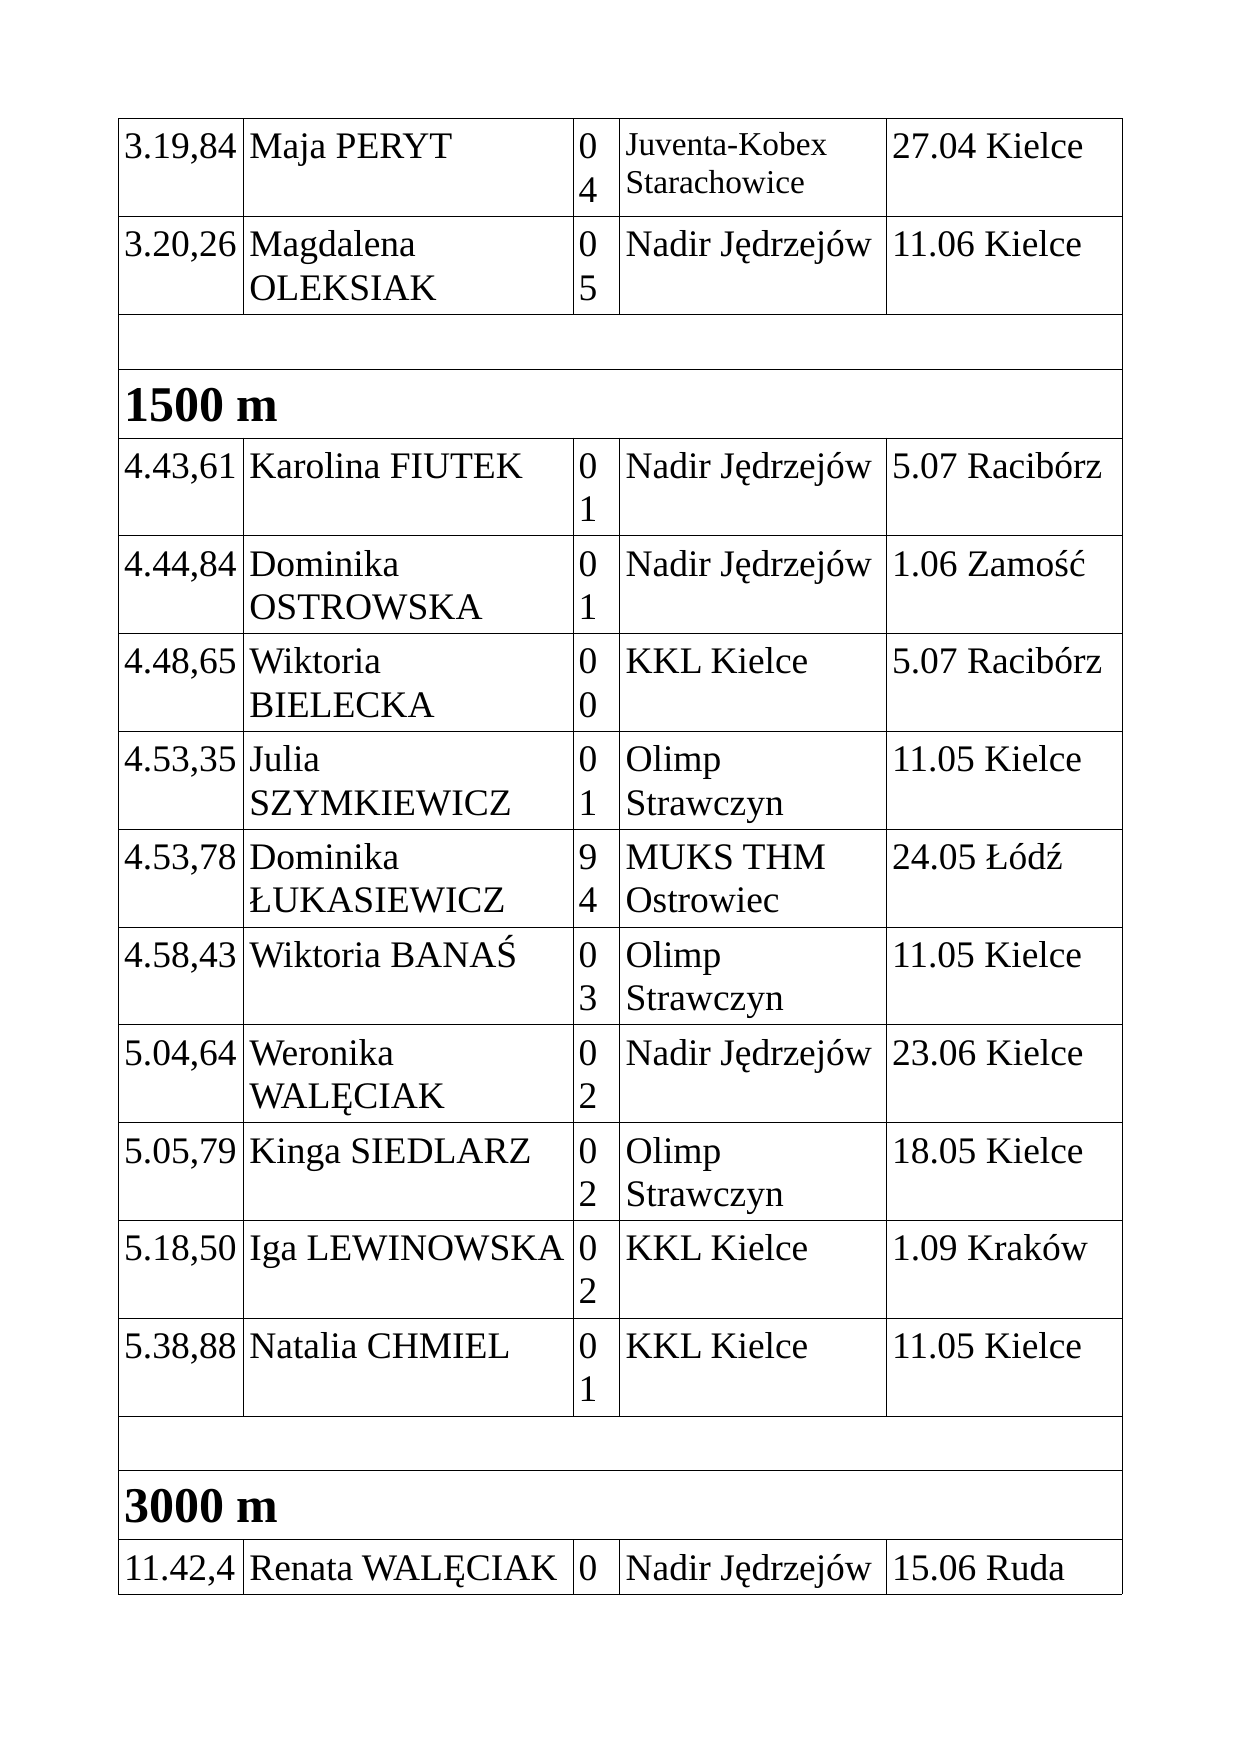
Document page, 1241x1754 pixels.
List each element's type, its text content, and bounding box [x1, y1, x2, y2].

table_cell 5.38,88 [119, 1319, 243, 1416]
table_cell 4.58,43 [119, 928, 243, 1024]
table_cell 5.07 Racibórz [887, 634, 1122, 731]
table_cell 01 [574, 439, 619, 535]
table_cell Dominika ŁUKASIEWICZ [244, 830, 573, 927]
table_cell 01 [574, 536, 619, 633]
table_cell KKL Kielce [620, 1319, 886, 1416]
table_cell Julia SZYMKIEWICZ [244, 732, 573, 829]
table_cell 11.05 Kielce [887, 928, 1122, 1024]
table_cell MUKS THM Ostrowiec [620, 830, 886, 927]
table_cell 05 [574, 217, 619, 314]
table_cell 5.07 Racibórz [887, 439, 1122, 535]
table_cell Magdalena OLEKSIAK [244, 217, 573, 314]
table_cell 15.06 Ruda [887, 1540, 1122, 1594]
table_cell 1500 m [119, 370, 1122, 437]
table_cell Juventa-Kobex Starachowice [620, 119, 886, 216]
table_cell 0 [574, 1540, 619, 1594]
table_cell Natalia CHMIEL [244, 1319, 573, 1416]
table_cell 27.04 Kielce [887, 119, 1122, 216]
table_cell 3.19,84 [119, 119, 243, 216]
table_cell 1.06 Zamość [887, 536, 1122, 633]
table_cell 11.42,4 [119, 1540, 243, 1594]
table_cell Weronika WALĘCIAK [244, 1025, 573, 1122]
table_cell Nadir Jędrzejów [620, 1540, 886, 1594]
table_cell 23.06 Kielce [887, 1025, 1122, 1122]
table_cell Olimp Strawczyn [620, 928, 886, 1024]
table_cell 3000 m [119, 1471, 1122, 1539]
table_cell Olimp Strawczyn [620, 732, 886, 829]
table_cell 01 [574, 1319, 619, 1416]
table_cell 4.48,65 [119, 634, 243, 731]
table_cell Nadir Jędrzejów [620, 439, 886, 535]
table_cell Maja PERYT [244, 119, 573, 216]
table_cell 24.05 Łódź [887, 830, 1122, 927]
table_cell KKL Kielce [620, 634, 886, 731]
table_cell Nadir Jędrzejów [620, 217, 886, 314]
table_cell 4.44,84 [119, 536, 243, 633]
table_cell 11.05 Kielce [887, 732, 1122, 829]
table_cell 00 [574, 634, 619, 731]
table_cell 03 [574, 928, 619, 1024]
table_cell 5.04,64 [119, 1025, 243, 1122]
table_cell 5.05,79 [119, 1123, 243, 1220]
table_cell 02 [574, 1123, 619, 1220]
table_cell Nadir Jędrzejów [620, 1025, 886, 1122]
table_cell 3.20,26 [119, 217, 243, 314]
table_cell 11.05 Kielce [887, 1319, 1122, 1416]
table_cell Wiktoria BIELECKA [244, 634, 573, 731]
table_cell Renata WALĘCIAK [244, 1540, 573, 1594]
table_cell Dominika OSTROWSKA [244, 536, 573, 633]
table_cell 4.53,35 [119, 732, 243, 829]
table_cell 1.09 Kraków [887, 1221, 1122, 1318]
table_cell Karolina FIUTEK [244, 439, 573, 535]
table_cell 94 [574, 830, 619, 927]
table_cell 4.53,78 [119, 830, 243, 927]
table_cell 02 [574, 1221, 619, 1318]
table_cell Wiktoria BANAŚ [244, 928, 573, 1024]
table_cell 02 [574, 1025, 619, 1122]
table_cell Iga LEWINOWSKA [244, 1221, 573, 1318]
table_cell 04 [574, 119, 619, 216]
table_cell 01 [574, 732, 619, 829]
table_cell KKL Kielce [620, 1221, 886, 1318]
table_cell Olimp Strawczyn [620, 1123, 886, 1220]
table_cell Kinga SIEDLARZ [244, 1123, 573, 1220]
table_cell 4.43,61 [119, 439, 243, 535]
table_cell 11.06 Kielce [887, 217, 1122, 314]
table_cell 5.18,50 [119, 1221, 243, 1318]
table_cell 18.05 Kielce [887, 1123, 1122, 1220]
table_cell [119, 1417, 1122, 1470]
table_cell Nadir Jędrzejów [620, 536, 886, 633]
table_cell [119, 315, 1122, 368]
